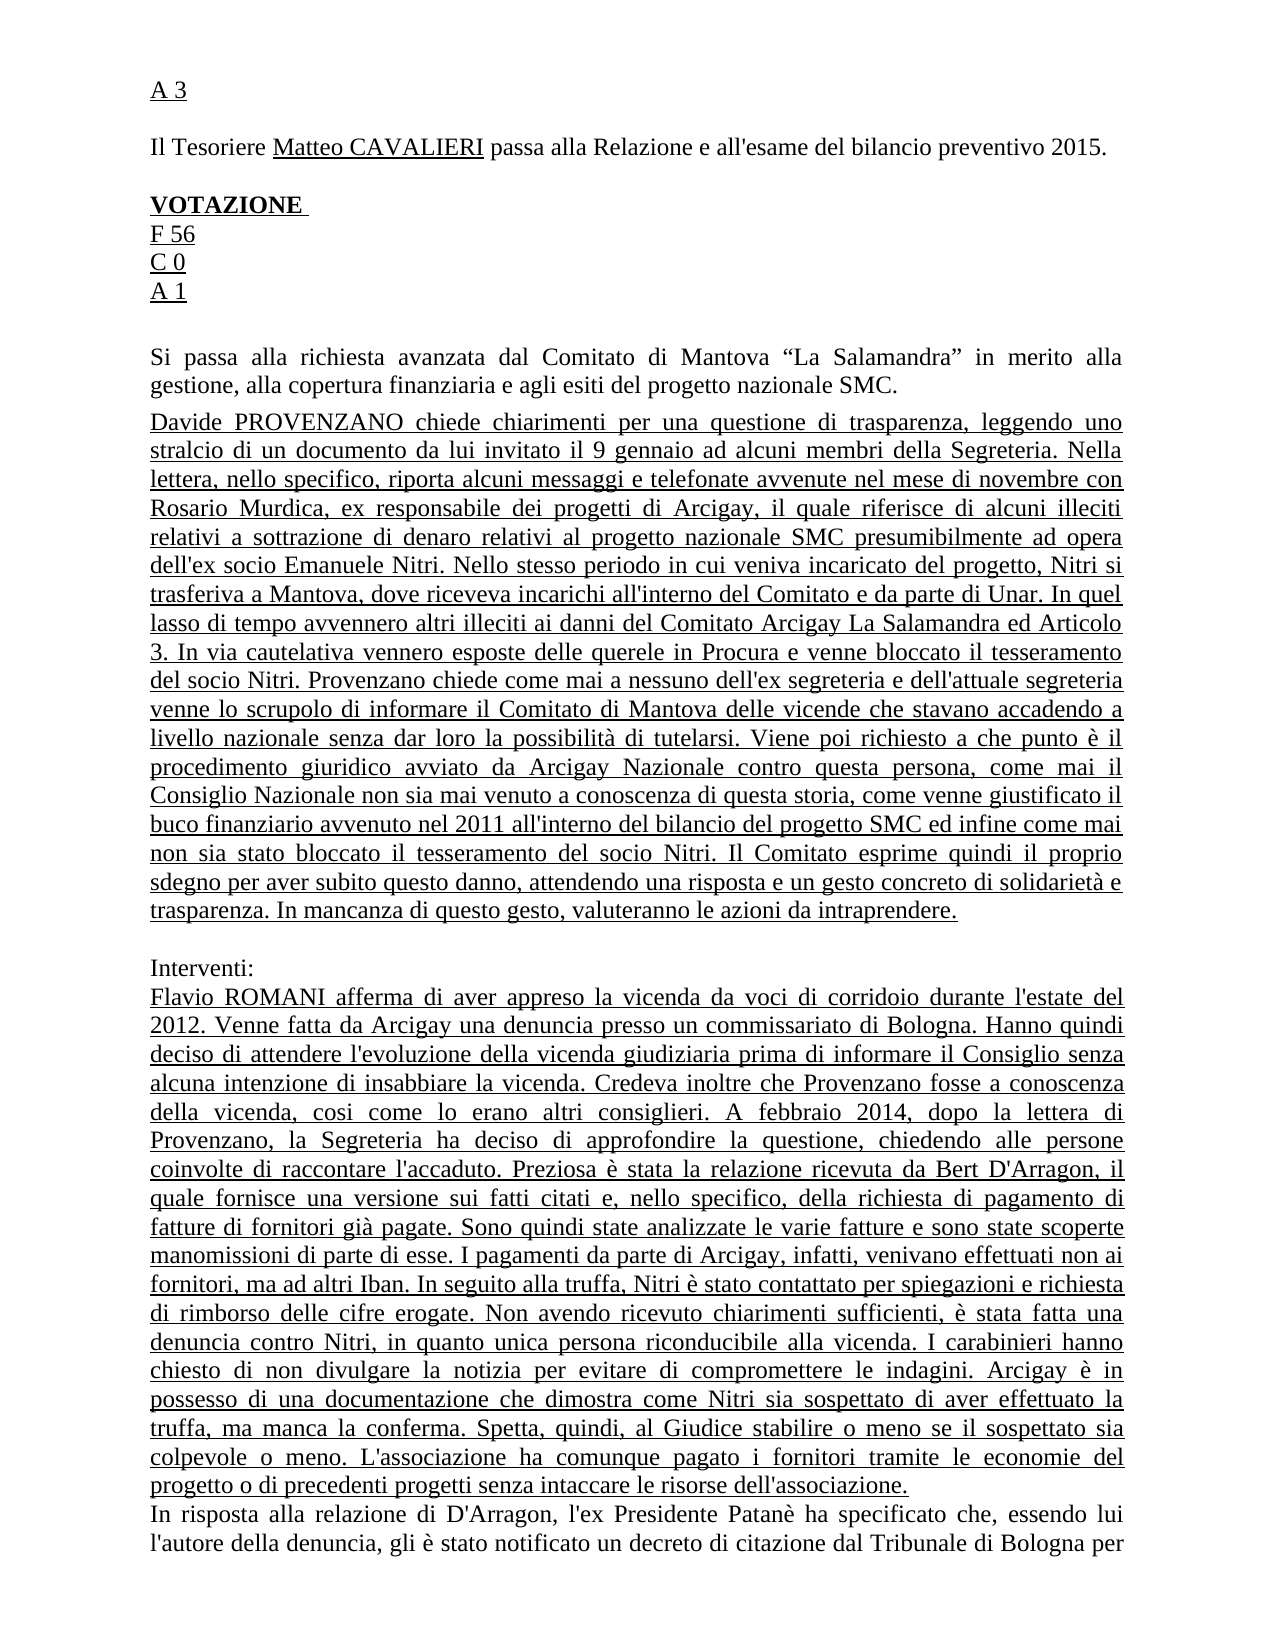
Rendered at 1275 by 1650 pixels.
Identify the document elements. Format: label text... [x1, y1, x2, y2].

text quale fornisce una versione sui fatti citati e, nello specifico, della richiesta di pagamento di [150, 1181, 1125, 1208]
text alcuna intenzione di insabbiare la vicenda. Credeva inoltre che Provenzano fosse a conoscenza [150, 1066, 1125, 1093]
text C 0 [150, 247, 1125, 276]
text Consiglio Nazionale non sia mai venuto a conoscenza di questa storia, come venne giustificato il [150, 778, 1123, 806]
text Rosario Murdica, ex responsabile dei progetti di Arcigay, il quale riferisce di alcuni illeciti [150, 491, 1123, 518]
text livello nazionale senza dar loro la possibilità di tutelarsi. Viene poi richiesto a che punto è il [150, 721, 1123, 748]
text sdegno per aver subito questo danno, attendendo una risposta e un gesto concreto di solidarietà e [150, 864, 1123, 892]
text F 56 [150, 219, 1125, 247]
text 3. In via cautelativa vennero esposte delle querele in Procura e venne bloccato il tesseramento [150, 634, 1123, 662]
text manomissioni di parte di esse. I pagamenti da parte di Arcigay, infatti, venivano effettuati non ai fornitori, ma ad altri Iban. In seguito alla truffa, Nitri è stato contattato per spiegazioni e richiesta [150, 1238, 1125, 1294]
text venne lo scrupolo di informare il Comitato di Mantova delle vicende che stavano accadendo a [150, 692, 1123, 719]
text lettera, nello specifico, riporta alcuni messaggi e telefonate avvenute nel mese di novembre con [150, 462, 1123, 489]
text Interventi: [150, 953, 1125, 982]
text del socio Nitri. Provenzano chiede come mai a nessuno dell'ex segreteria e dell'attuale segreteria [150, 663, 1123, 691]
text stralcio di un documento da lui invitato il 9 gennaio ad alcuni membri della Segreteria. Nella [150, 433, 1123, 461]
text Il Tesoriere Matteo CAVALIERI passa alla Relazione e all'esame del bilancio preventivo 2015. [150, 132, 1125, 161]
text VOTAZIONE [150, 190, 1125, 219]
text della vicenda, cosi come lo erano altri consiglieri. A febbraio 2014, dopo la lettera di [150, 1094, 1125, 1122]
text dell'ex socio Emanuele Nitri. Nello stesso periodo in cui veniva incaricato del progetto, Nitri si [150, 548, 1123, 576]
text In risposta alla relazione di D'Arragon, l'ex Presidente Patanè ha specificato che, essendo lui l'autore della denuncia, gli è stato notificato un decreto di citazione dal Tribunale di Bologna per [150, 1499, 1125, 1557]
text progetto o di precedenti progetti senza intaccare le risorse dell'associazione. [150, 1468, 1125, 1499]
text Provenzano, la Segreteria ha deciso di approfondire la questione, chiedendo alle persone [150, 1123, 1125, 1151]
text non sia stato bloccato il tesseramento del socio Nitri. Il Comitato esprime quindi il proprio [150, 836, 1123, 863]
text trasferiva a Mantova, dove riceveva incarichi all'interno del Comitato e da parte di Unar. In quel [150, 577, 1123, 604]
text deciso di attendere l'evoluzione della vicenda giudiziaria prima di informare il Consiglio senza [150, 1037, 1125, 1064]
text Si passa alla richiesta avanzata dal Comitato di Mantova “La Salamandra” in merito alla gestione, alla copertura finanziaria e agli esiti del progetto nazionale SMC. [150, 342, 1123, 399]
text lasso di tempo avvennero altri illeciti ai danni del Comitato Arcigay La Salamandra ed Articolo [150, 606, 1123, 633]
text 2012. Venne fatta da Arcigay una denuncia presso un commissariato di Bologna. Hanno quindi [150, 1008, 1125, 1036]
text fatture di fornitori già pagate. Sono quindi state analizzate le varie fatture e sono state scoperte [150, 1209, 1125, 1237]
text Flavio ROMANI afferma di aver appreso la vicenda da voci di corridoio durante l'estate del [150, 982, 1125, 1007]
text coinvolte di raccontare l'accaduto. Preziosa è stata la relazione ricevuta da Bert D'Arragon, il [150, 1152, 1125, 1179]
text procedimento giuridico avviato da Arcigay Nazionale contro questa persona, come mai il [150, 749, 1123, 777]
text buco finanziario avvenuto nel 2011 all'interno del bilancio del progetto SMC ed infine come mai [150, 807, 1123, 834]
text relativi a sottrazione di denaro relativi al progetto nazionale SMC presumibilmente ad opera [150, 519, 1123, 547]
text A 3 [150, 75, 1125, 104]
text colpevole o meno. L'associazione ha comunque pagato i fornitori tramite le economie del [150, 1439, 1125, 1467]
text A 1 [150, 276, 1125, 305]
text di rimborso delle cifre erogate. Non avendo ricevuto chiarimenti sufficienti, è stata fatta una denuncia contro Nitri, in quanto unica persona riconducibile alla vicenda. I carabinieri hanno chiesto di non divulgare la notizia per evitare di compromettere le indagini. Arcigay è in possesso di una documentazione che dimostra come Nitri sia sospettato di aver effettuato la truffa, ma manca la conferma. Spetta, quindi, al Giudice stabilire o meno se il sospettato sia [150, 1296, 1125, 1438]
text Davide PROVENZANO chiede chiarimenti per una questione di trasparenza, leggendo uno [150, 407, 1123, 432]
text trasparenza. In mancanza di questo gesto, valuteranno le azioni da intraprendere. [150, 893, 1123, 924]
